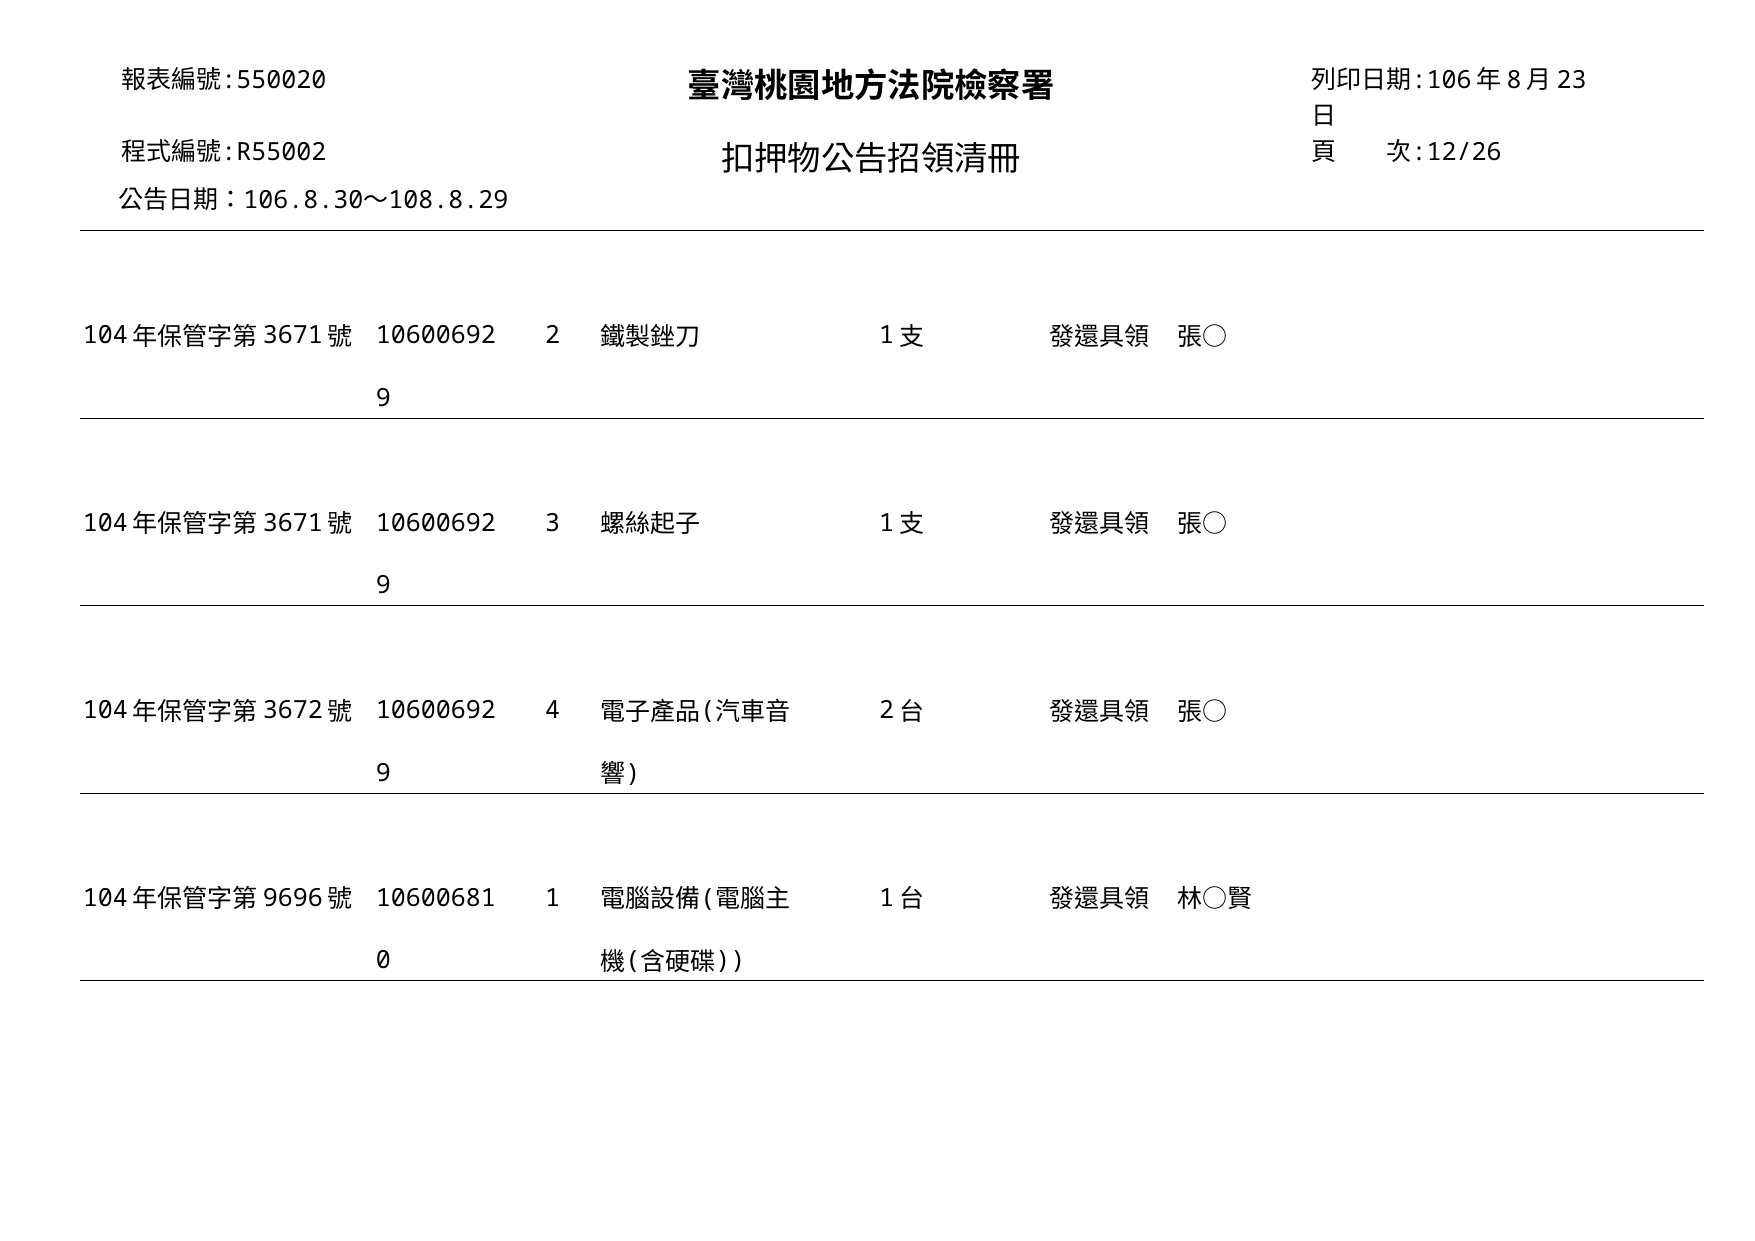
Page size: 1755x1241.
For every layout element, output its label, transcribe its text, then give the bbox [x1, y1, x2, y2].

table_cell [1317, 794, 1575, 980]
table_cell [1317, 419, 1575, 605]
table_cell 發還具領 [1046, 606, 1175, 792]
table_cell 2 [507, 231, 597, 417]
table_cell 發還具領 [1046, 794, 1175, 980]
table_cell 林○賢 [1175, 794, 1317, 980]
table_cell 電腦設備(電腦主機(含硬碟)) [597, 794, 807, 980]
table_cell 3 [507, 419, 597, 605]
table_cell 104年保管字第3671號 [80, 231, 373, 417]
table_cell 發還具領 [1046, 231, 1175, 417]
table_cell [1317, 231, 1575, 417]
table_cell [927, 794, 1046, 980]
table_cell 電子產品(汽車音響) [597, 606, 807, 792]
table_cell [927, 231, 1046, 417]
table_cell 鐵製銼刀 [597, 231, 807, 417]
table_cell 1支 [808, 231, 927, 417]
table_cell 104年保管字第3671號 [80, 419, 373, 605]
table_cell 106006929 [373, 231, 507, 417]
table_cell [1575, 794, 1704, 980]
table_cell 螺絲起子 [597, 419, 807, 605]
table_cell [1575, 419, 1704, 605]
table_cell 張○ [1175, 606, 1317, 792]
table_cell 104年保管字第3672號 [80, 606, 373, 792]
table_cell 2台 [808, 606, 927, 792]
table_cell 106006810 [373, 794, 507, 980]
table_cell 張○ [1175, 231, 1317, 417]
table_cell 104年保管字第9696號 [80, 794, 373, 980]
table_cell 1台 [808, 794, 927, 980]
table_cell 1 [507, 794, 597, 980]
table_cell [1575, 231, 1704, 417]
table_cell [927, 419, 1046, 605]
table_cell [1317, 606, 1575, 792]
table_cell 106006929 [373, 419, 507, 605]
table_cell 張○ [1175, 419, 1317, 605]
table_cell 4 [507, 606, 597, 792]
table_cell 1支 [808, 419, 927, 605]
table_cell [927, 606, 1046, 792]
table_cell [1575, 606, 1704, 792]
table_cell 106006929 [373, 606, 507, 792]
table_cell 發還具領 [1046, 419, 1175, 605]
